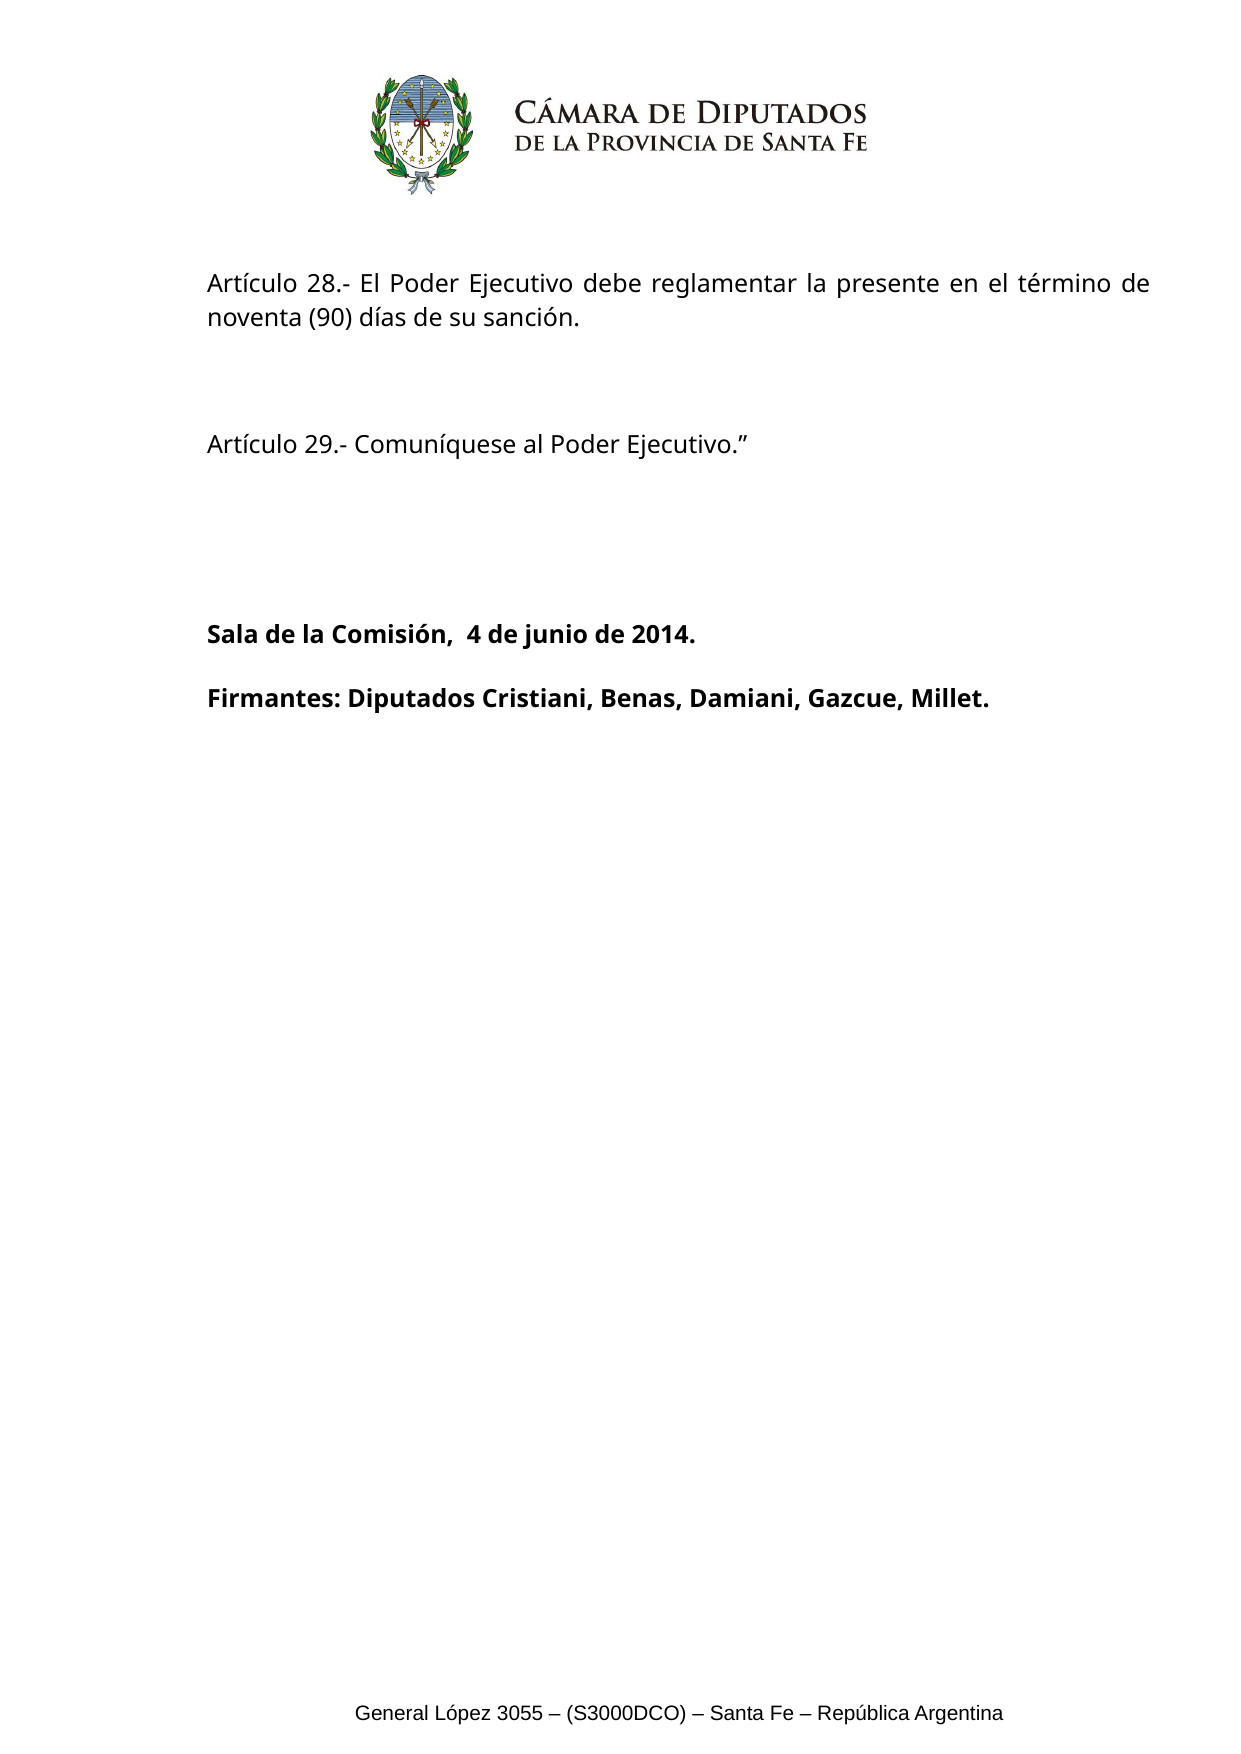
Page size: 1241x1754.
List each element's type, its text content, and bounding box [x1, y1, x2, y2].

text Firmantes: Diputados Cristiani, Benas, Damiani, Gazcue, Millet. [207, 681, 1152, 715]
text Sala de la Comisión, 4 de junio de 2014. [207, 617, 1152, 651]
text Artículo 29.- Comuníquese al Poder Ejecutivo.” [207, 426, 1152, 461]
picture [370, 75, 867, 199]
text Artículo 28.- El Poder Ejecutivo debe reglamentar la presente en el término de noventa (90) días de su sanción. [207, 265, 1152, 333]
